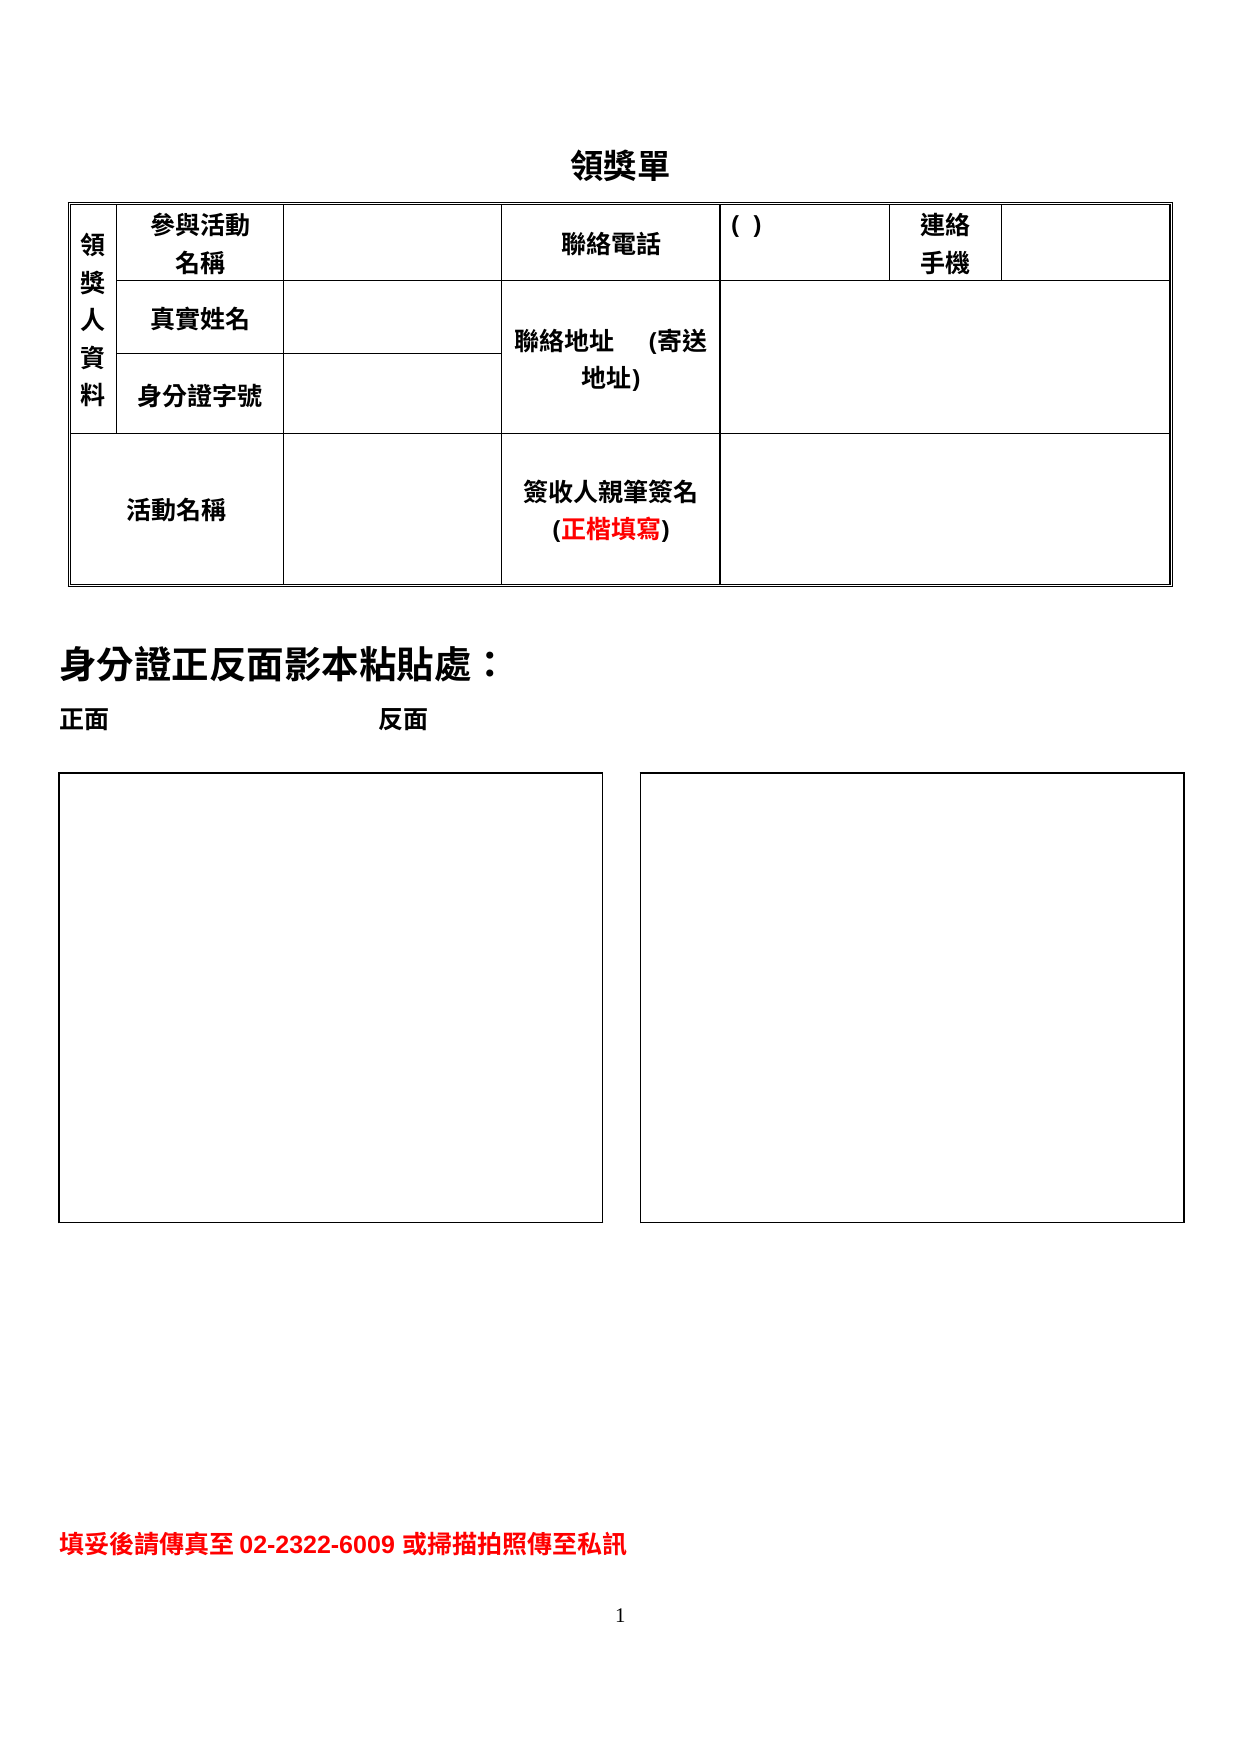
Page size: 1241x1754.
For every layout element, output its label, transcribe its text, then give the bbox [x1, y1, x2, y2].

text 正面 反面 [59, 699, 1181, 737]
table_header 領獎人資料 [71, 205, 116, 433]
table_header [1002, 205, 1169, 280]
table_cell [284, 281, 501, 353]
table_cell 活動名稱 [71, 434, 283, 584]
table_cell [284, 354, 501, 433]
table_cell [721, 434, 1169, 584]
table_cell [284, 434, 501, 584]
table_cell 身分證字號 [117, 354, 283, 433]
table_header ( ) [721, 205, 889, 280]
text 填妥後請傳真至02-2322-6009 或掃描拍照傳至私訊 [59, 1524, 1181, 1562]
text 身分證正反面影本粘貼處： [59, 624, 1181, 699]
table_header 連絡 手機 [890, 205, 1001, 280]
table_cell 簽收人親筆簽名 (正楷填寫) [502, 434, 719, 584]
table_cell [721, 281, 1169, 433]
table_header 聯絡電話 [502, 205, 719, 280]
table_header 參與活動 名稱 [117, 205, 283, 280]
table_cell 聯絡地址 (寄送地址) [502, 281, 719, 433]
table_header [284, 205, 501, 280]
table_cell 真實姓名 [117, 281, 283, 353]
text 領獎單 [59, 127, 1181, 202]
